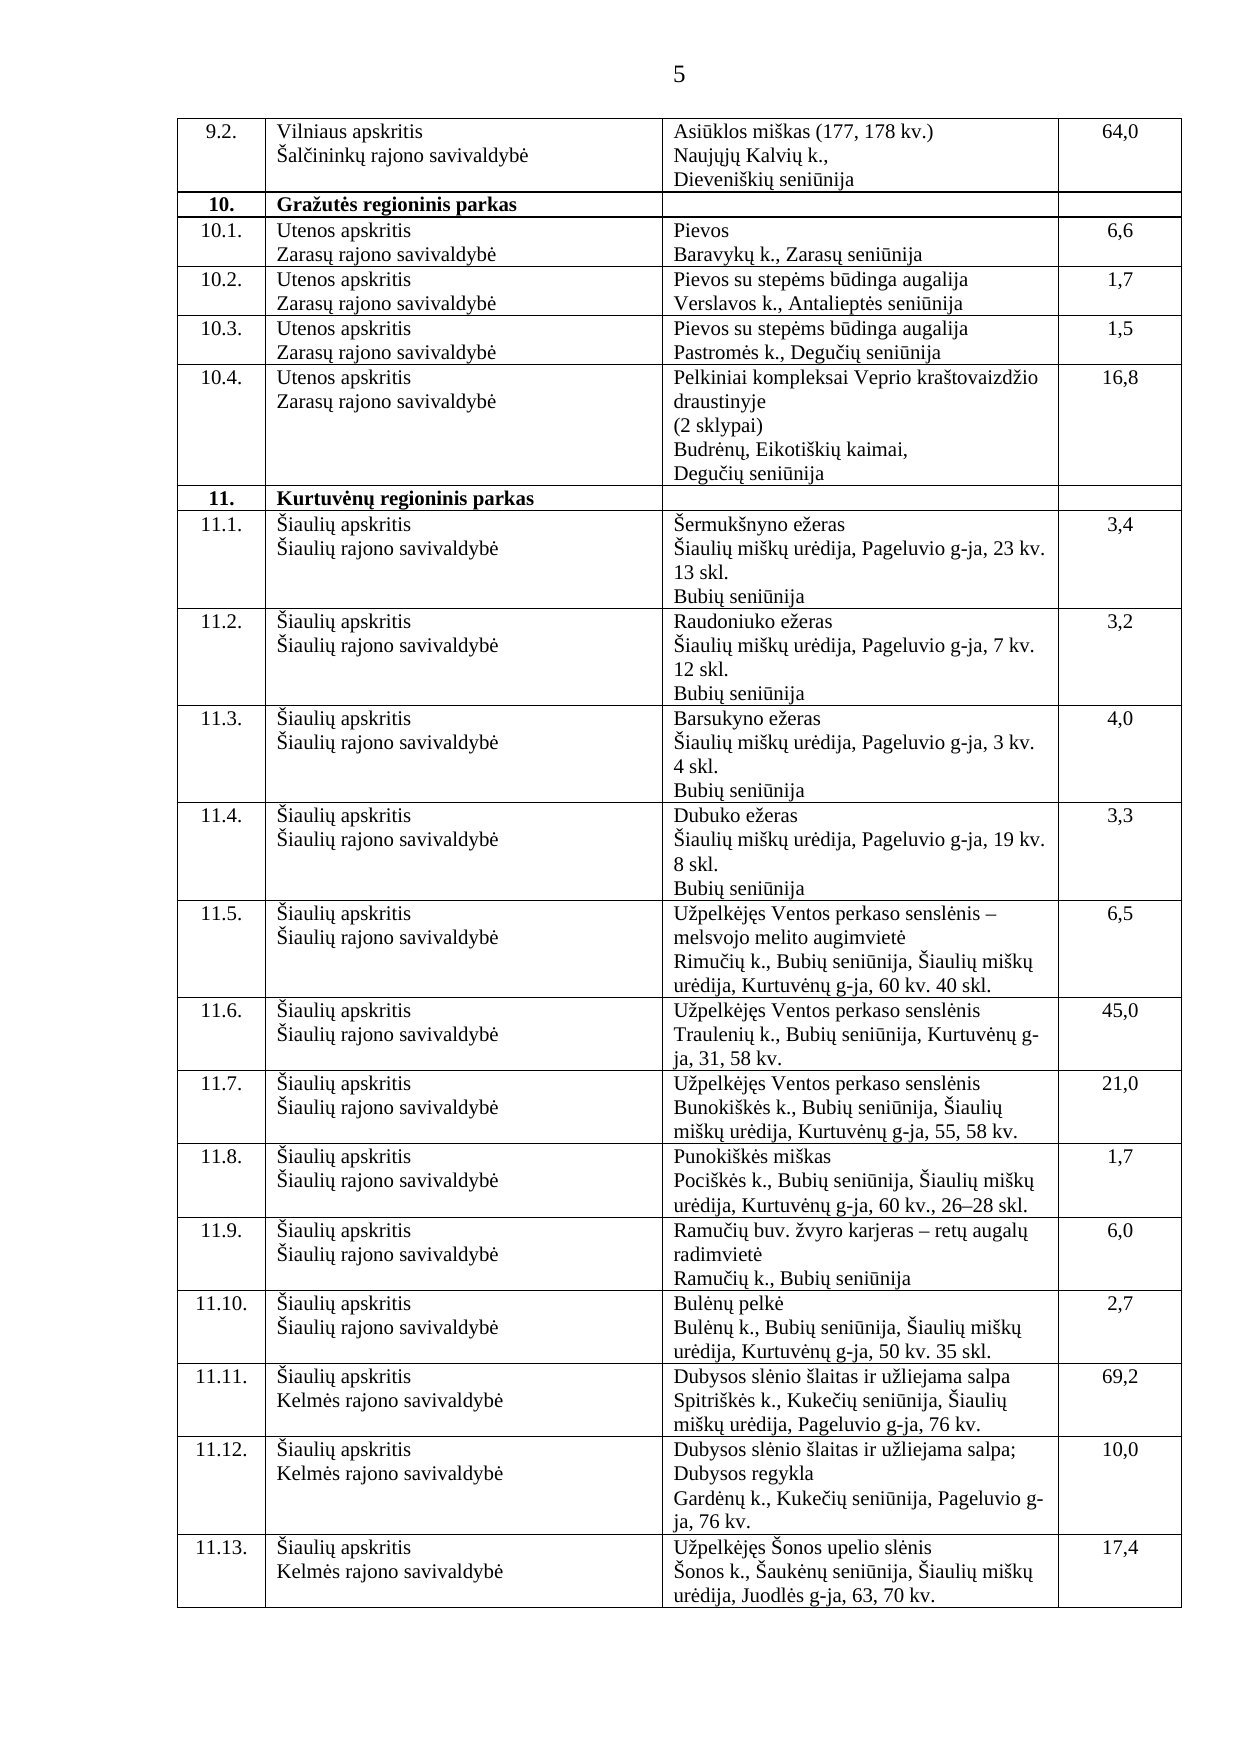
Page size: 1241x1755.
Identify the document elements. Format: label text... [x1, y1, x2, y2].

table_cell 11.9. [178, 1218, 265, 1290]
table_cell Vilniaus apskritis Šalčininkų rajono savivaldybė [266, 119, 662, 191]
table_cell 11.12. [178, 1437, 265, 1533]
table_cell Šiaulių apskritis Šiaulių rajono savivaldybė [266, 998, 662, 1070]
table_cell 10.4. [178, 365, 265, 485]
table_cell 4,0 [1059, 706, 1181, 802]
table_cell Dubysos slėnio šlaitas ir užliejama salpa Spitriškės k., Kukečių seniūnija, Šiaulių miškų urėdija, Pageluvio g-ja, 76 kv. [663, 1364, 1058, 1436]
table_cell Užpelkėjęs Ventos perkaso senslėnis Bunokiškės k., Bubių seniūnija, Šiaulių miškų urėdija, Kurtuvėnų g-ja, 55, 58 kv. [663, 1071, 1058, 1143]
table_cell Ramučių buv. žvyro karjeras – retų augalų radimvietė Ramučių k., Bubių seniūnija [663, 1218, 1058, 1290]
table_cell 3,3 [1059, 803, 1181, 899]
table_cell Dubysos slėnio šlaitas ir užliejama salpa; Dubysos regykla Gardėnų k., Kukečių seniūnija, Pageluvio g-ja, 76 kv. [663, 1437, 1058, 1533]
table_cell Užpelkėjęs Ventos perkaso senslėnis Traulenių k., Bubių seniūnija, Kurtuvėnų g-ja, 31, 58 kv. [663, 998, 1058, 1070]
table_cell 11.10. [178, 1291, 265, 1363]
table_cell Šiaulių apskritis Šiaulių rajono savivaldybė [266, 1071, 662, 1143]
table_cell Šiaulių apskritis Šiaulių rajono savivaldybė [266, 1218, 662, 1290]
table_cell 9.2. [178, 119, 265, 191]
table_cell 45,0 [1059, 998, 1181, 1070]
table_cell 1,7 [1059, 1144, 1181, 1217]
table_cell 1,5 [1059, 316, 1181, 364]
table_cell Šiaulių apskritis Šiaulių rajono savivaldybė [266, 511, 662, 608]
table_cell Šiaulių apskritis Kelmės rajono savivaldybė [266, 1364, 662, 1436]
table_cell Dubuko ežeras Šiaulių miškų urėdija, Pageluvio g-ja, 19 kv. 8 skl. Bubių seniūnija [663, 803, 1058, 899]
table_cell Šermukšnyno ežeras Šiaulių miškų urėdija, Pageluvio g-ja, 23 kv. 13 skl. Bubių seniūnija [663, 511, 1058, 608]
table_cell 17,4 [1059, 1535, 1181, 1607]
table_cell 16,8 [1059, 365, 1181, 485]
table_cell 64,0 [1059, 119, 1181, 191]
table_cell Asiūklos miškas (177, 178 kv.) Naujųjų Kalvių k., Dieveniškių seniūnija [663, 119, 1058, 191]
table_cell 10.2. [178, 267, 265, 315]
table_cell Utenos apskritis Zarasų rajono savivaldybė [266, 267, 662, 315]
table_cell Pelkiniai kompleksai Veprio kraštovaizdžio draustinyje (2 sklypai) Budrėnų, Eikotiškių kaimai, Degučių seniūnija [663, 365, 1058, 485]
table_cell 11.13. [178, 1535, 265, 1607]
table_cell Šiaulių apskritis Šiaulių rajono savivaldybė [266, 803, 662, 899]
table_cell 3,4 [1059, 511, 1181, 608]
table_cell [663, 193, 1058, 216]
table_cell 21,0 [1059, 1071, 1181, 1143]
table_cell Gražutės regioninis parkas [266, 193, 662, 216]
table_cell 11.2. [178, 609, 265, 705]
table_cell Šiaulių apskritis Šiaulių rajono savivaldybė [266, 609, 662, 705]
table_cell Barsukyno ežeras Šiaulių miškų urėdija, Pageluvio g-ja, 3 kv. 4 skl. Bubių seniūnija [663, 706, 1058, 802]
table_cell 11.11. [178, 1364, 265, 1436]
table_cell Pievos su stepėms būdinga augalija Pastromės k., Degučių seniūnija [663, 316, 1058, 364]
table_cell 11.3. [178, 706, 265, 802]
table_cell Šiaulių apskritis Kelmės rajono savivaldybė [266, 1535, 662, 1607]
table_cell 10,0 [1059, 1437, 1181, 1533]
table_cell Kurtuvėnų regioninis parkas [266, 486, 662, 510]
table_cell Raudoniuko ežeras Šiaulių miškų urėdija, Pageluvio g-ja, 7 kv. 12 skl. Bubių seniūnija [663, 609, 1058, 705]
table_cell 11.5. [178, 901, 265, 997]
table_cell 69,2 [1059, 1364, 1181, 1436]
table_cell 11.1. [178, 511, 265, 608]
table_cell [1059, 193, 1181, 216]
table_cell 11.4. [178, 803, 265, 899]
table_cell Pievos su stepėms būdinga augalija Verslavos k., Antalieptės seniūnija [663, 267, 1058, 315]
table_cell 2,7 [1059, 1291, 1181, 1363]
table_cell Užpelkėjęs Šonos upelio slėnis Šonos k., Šaukėnų seniūnija, Šiaulių miškų urėdija, Juodlės g-ja, 63, 70 kv. [663, 1535, 1058, 1607]
table_cell Šiaulių apskritis Šiaulių rajono savivaldybė [266, 901, 662, 997]
table_cell Utenos apskritis Zarasų rajono savivaldybė [266, 218, 662, 266]
table_cell Šiaulių apskritis Šiaulių rajono savivaldybė [266, 1144, 662, 1217]
table_cell Šiaulių apskritis Šiaulių rajono savivaldybė [266, 706, 662, 802]
table_cell [1059, 486, 1181, 510]
table_cell Šiaulių apskritis Šiaulių rajono savivaldybė [266, 1291, 662, 1363]
table_cell 11.7. [178, 1071, 265, 1143]
table_cell Utenos apskritis Zarasų rajono savivaldybė [266, 316, 662, 364]
table_cell 11.6. [178, 998, 265, 1070]
table_cell Užpelkėjęs Ventos perkaso senslėnis – melsvojo melito augimvietė Rimučių k., Bubių seniūnija, Šiaulių miškų urėdija, Kurtuvėnų g-ja, 60 kv. 40 skl. [663, 901, 1058, 997]
table_cell Šiaulių apskritis Kelmės rajono savivaldybė [266, 1437, 662, 1533]
table_cell 10. [178, 193, 265, 216]
table_cell 11.8. [178, 1144, 265, 1217]
table_cell 10.1. [178, 218, 265, 266]
table_cell 6,6 [1059, 218, 1181, 266]
table_cell 3,2 [1059, 609, 1181, 705]
table_cell Pievos Baravykų k., Zarasų seniūnija [663, 218, 1058, 266]
table_cell 10.3. [178, 316, 265, 364]
table_cell [663, 486, 1058, 510]
table_cell 6,5 [1059, 901, 1181, 997]
table_cell 6,0 [1059, 1218, 1181, 1290]
table_cell 1,7 [1059, 267, 1181, 315]
table_cell Bulėnų pelkė Bulėnų k., Bubių seniūnija, Šiaulių miškų urėdija, Kurtuvėnų g-ja, 50 kv. 35 skl. [663, 1291, 1058, 1363]
table_cell Punokiškės miškas Pociškės k., Bubių seniūnija, Šiaulių miškų urėdija, Kurtuvėnų g-ja, 60 kv., 26–28 skl. [663, 1144, 1058, 1217]
table_cell 11. [178, 486, 265, 510]
table_cell Utenos apskritis Zarasų rajono savivaldybė [266, 365, 662, 485]
